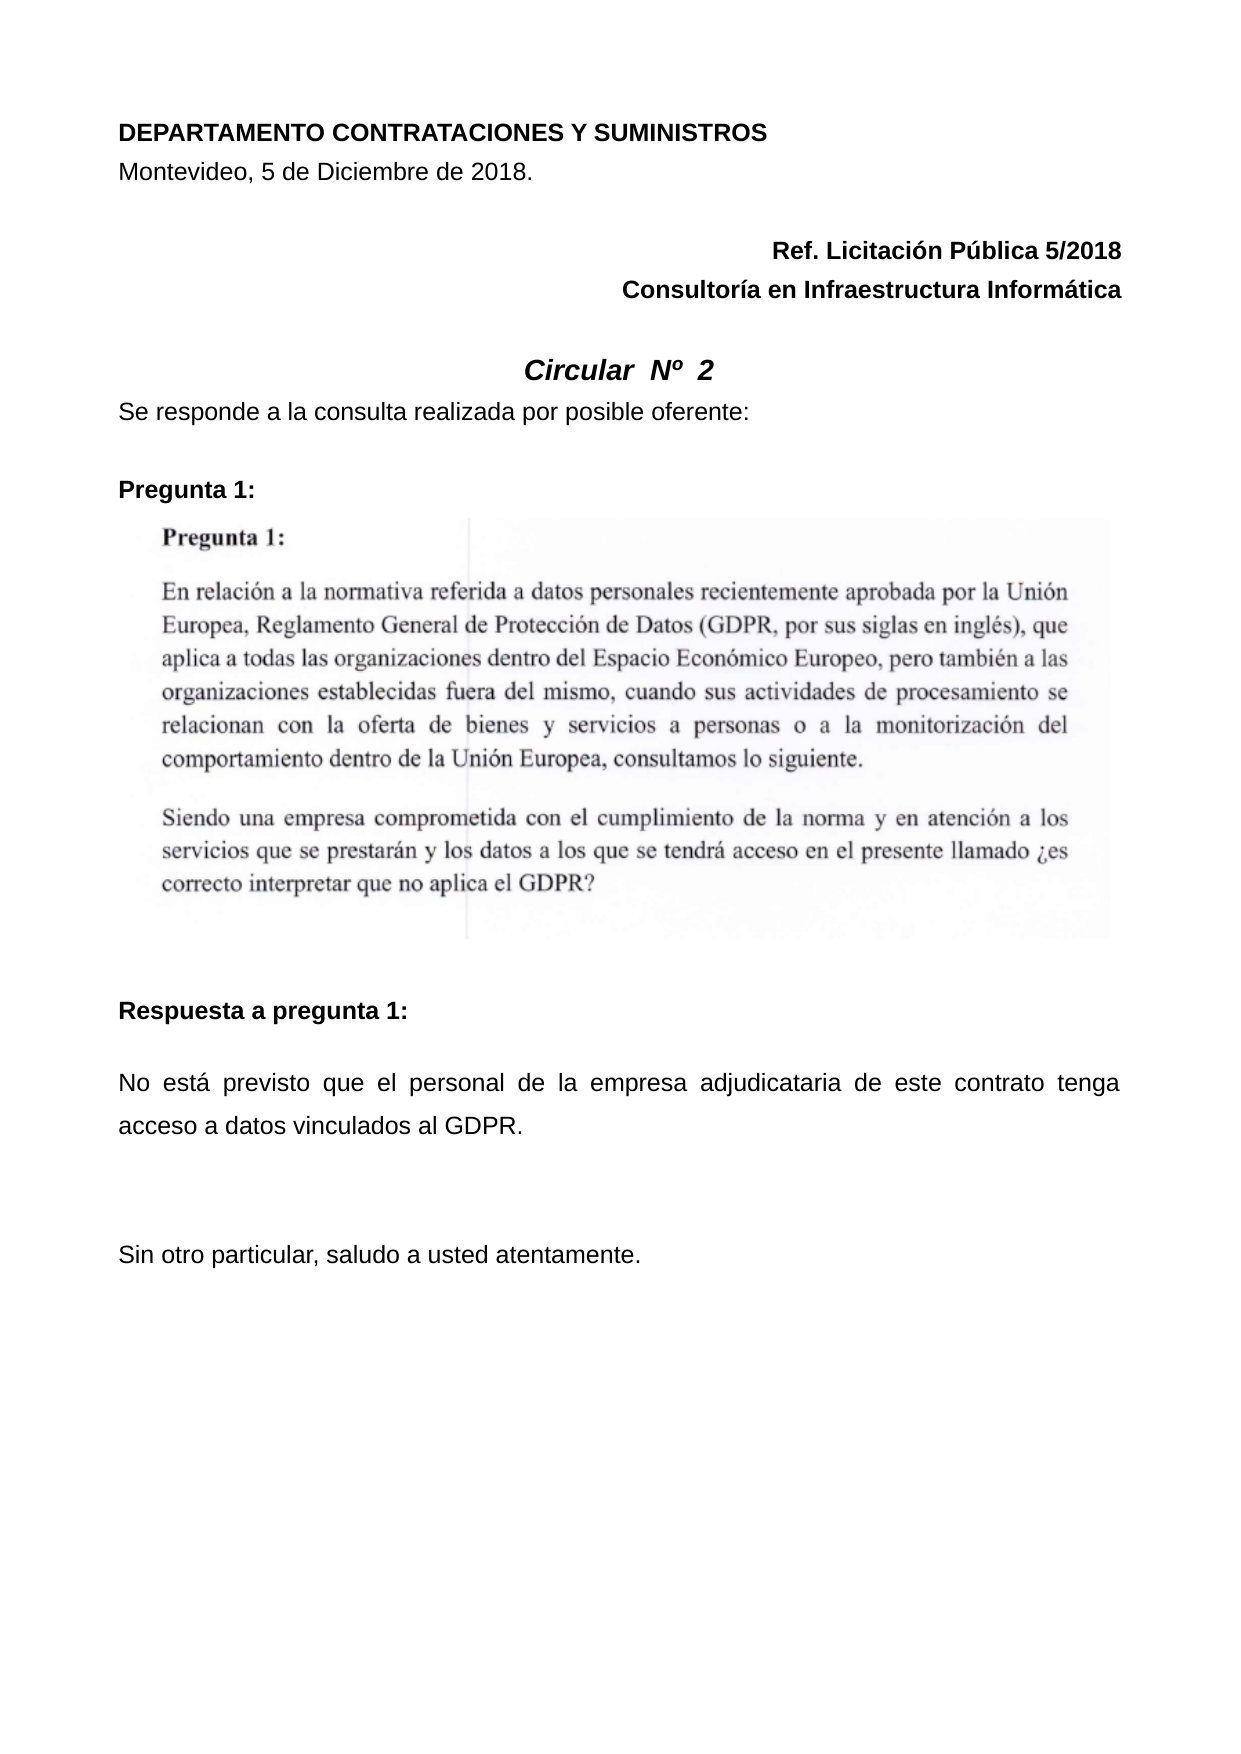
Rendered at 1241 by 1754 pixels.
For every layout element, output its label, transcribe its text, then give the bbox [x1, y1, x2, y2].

text No está previsto que el personal de la empresa adjudicataria de este contrato tenga acceso a datos vinculados al GDPR. [118, 1068, 1122, 1140]
text DEPARTAMENTO CONTRATACIONES Y SUMINISTROS [118, 118, 1122, 147]
text Consultoría en Infraestructura Informática [118, 275, 1122, 303]
text Ref. Licitación Pública 5/2018 [118, 236, 1122, 264]
text Montevideo, 5 de Diciembre de 2018. [118, 157, 1122, 186]
text Se responde a la consulta realizada por posible oferente: [118, 397, 1122, 426]
text Sin otro particular, saludo a usted atentamente. [118, 1240, 1122, 1269]
text Circular Nº 2 [118, 353, 1122, 387]
text Pregunta 1: [118, 475, 1122, 504]
picture [130, 518, 1110, 939]
text Respuesta a pregunta 1: [118, 996, 1122, 1025]
